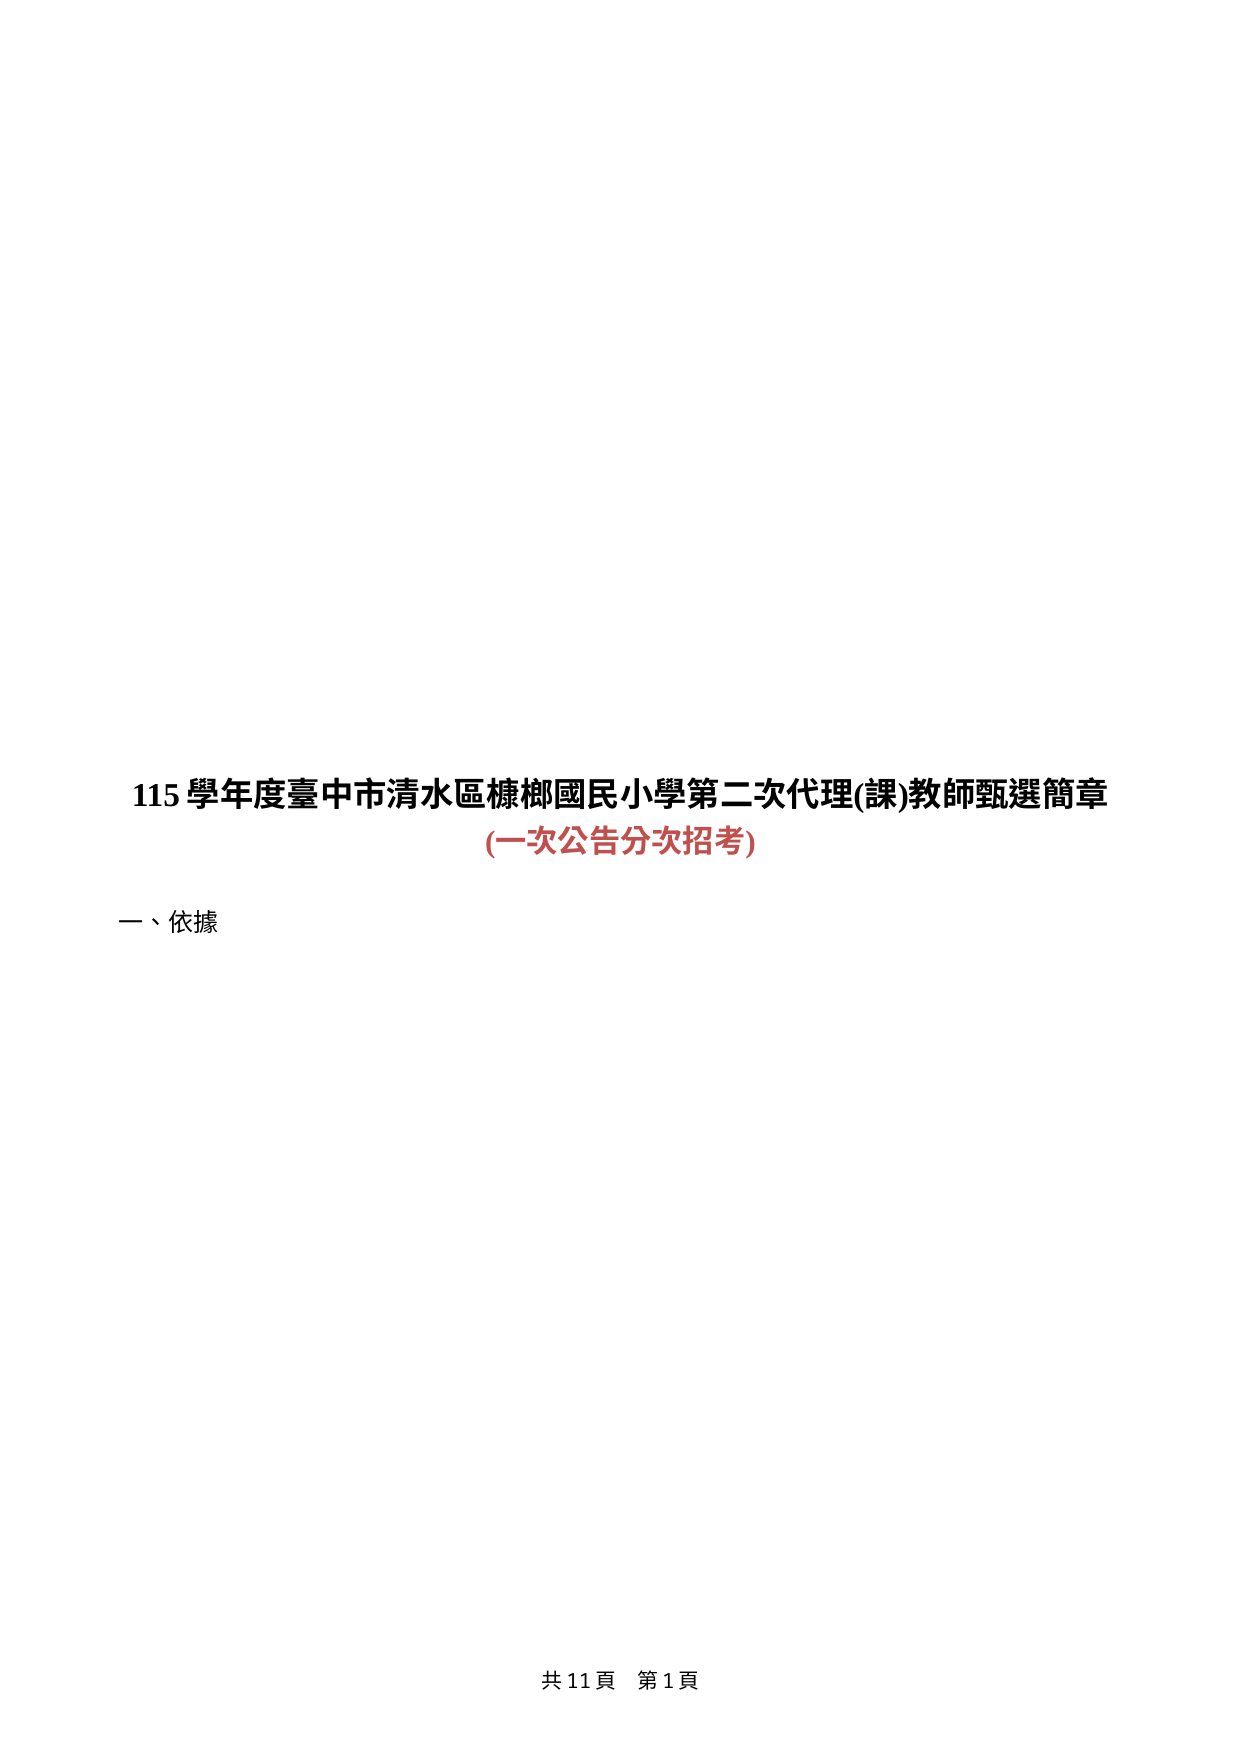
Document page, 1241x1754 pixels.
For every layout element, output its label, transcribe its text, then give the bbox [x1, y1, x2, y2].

text 一、依據 [118, 879, 1122, 941]
text 115學年度臺中市清水區槺榔國民小學第二次代理(課)教師甄選簡章(一次公告分次招考) [118, 768, 1122, 861]
